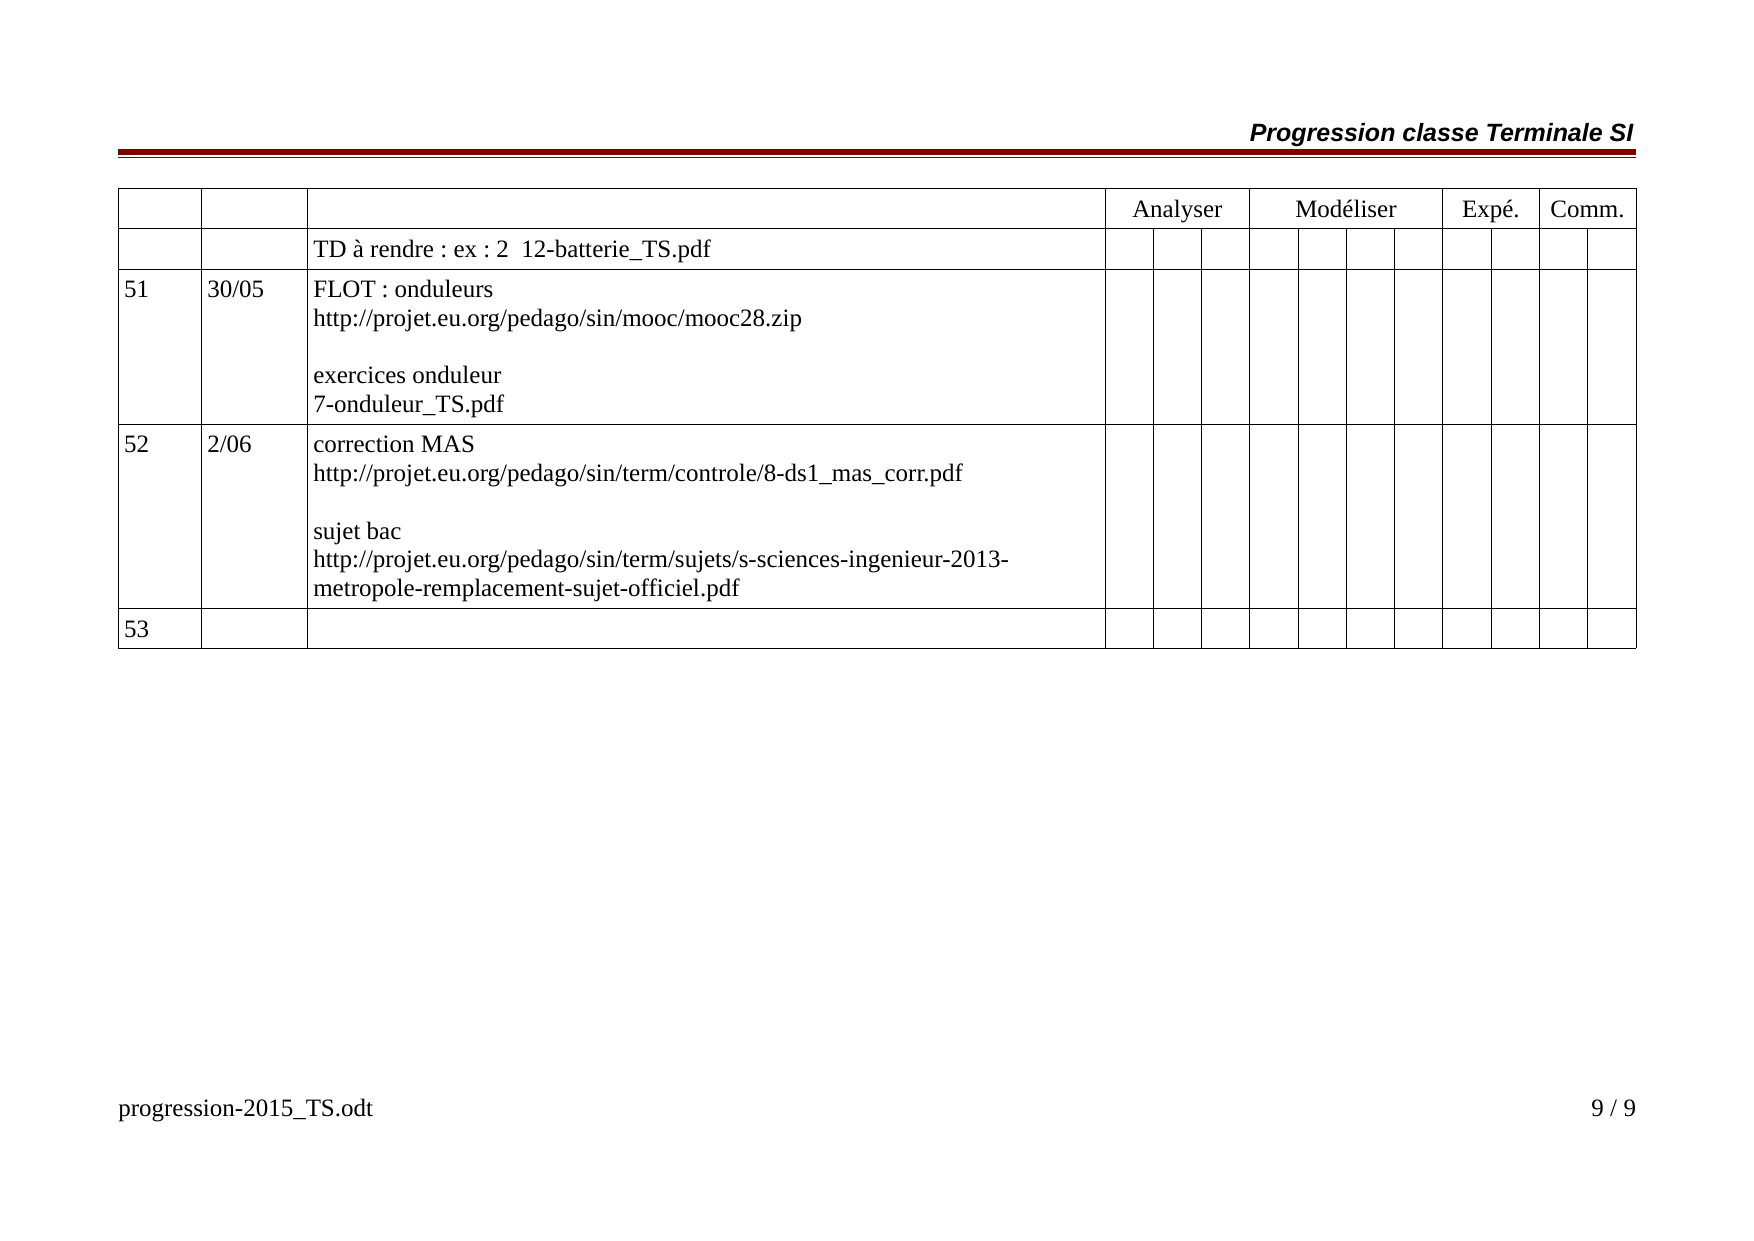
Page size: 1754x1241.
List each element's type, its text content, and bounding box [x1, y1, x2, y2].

table_cell [1540, 270, 1587, 424]
table_cell FLOT : onduleurs http://projet.eu.org/pedago/sin/mooc/mooc28.zip exercices onduleur 7-onduleur_TS.pdf [308, 270, 1105, 424]
table_cell [1588, 609, 1636, 648]
table_cell [1492, 229, 1539, 268]
table_cell 53 [119, 609, 201, 648]
table_header [119, 189, 201, 228]
table_header [202, 189, 307, 228]
table_cell [1443, 609, 1491, 648]
table_cell [1588, 425, 1636, 608]
table_cell [1492, 609, 1539, 648]
table_cell [1250, 229, 1298, 268]
table_cell [308, 609, 1105, 648]
table_cell [1347, 229, 1394, 268]
table_cell [119, 229, 201, 268]
table_cell [1106, 609, 1153, 648]
table_cell [1250, 270, 1298, 424]
table_cell [1299, 229, 1346, 268]
table_cell [1347, 425, 1394, 608]
table_cell [202, 229, 307, 268]
table_cell [202, 609, 307, 648]
table_cell 52 [119, 425, 201, 608]
table_cell [1202, 609, 1249, 648]
table_cell [1395, 425, 1442, 608]
table_cell [1492, 425, 1539, 608]
table_cell [1443, 270, 1491, 424]
table_cell [1347, 270, 1394, 424]
table_header [308, 189, 1105, 228]
table_cell [1202, 229, 1249, 268]
table_cell [1395, 229, 1442, 268]
table_cell [1154, 425, 1201, 608]
table_cell [1154, 229, 1201, 268]
table_cell [1250, 609, 1298, 648]
table_cell [1154, 609, 1201, 648]
table_cell [1299, 425, 1346, 608]
table_cell [1299, 609, 1346, 648]
table_cell [1588, 229, 1636, 268]
table_cell [1202, 270, 1249, 424]
table_cell 2/06 [202, 425, 307, 608]
table_cell [1540, 425, 1587, 608]
table_cell [1202, 425, 1249, 608]
table_cell [1106, 425, 1153, 608]
table_cell TD à rendre : ex : 2 12-batterie_TS.pdf [308, 229, 1105, 268]
table_cell [1443, 229, 1491, 268]
table_cell [1540, 609, 1587, 648]
table_cell [1347, 609, 1394, 648]
table_cell [1443, 425, 1491, 608]
table_header Comm. [1540, 189, 1636, 228]
table_header Modéliser [1250, 189, 1442, 228]
table_cell [1395, 609, 1442, 648]
table_cell [1154, 270, 1201, 424]
table_header Analyser [1106, 189, 1249, 228]
table_cell [1492, 270, 1539, 424]
table_cell [1540, 229, 1587, 268]
table_cell 30/05 [202, 270, 307, 424]
table_header Expé. [1443, 189, 1539, 228]
table_cell [1106, 229, 1153, 268]
table_cell [1250, 425, 1298, 608]
table_cell [1299, 270, 1346, 424]
table_cell [1106, 270, 1153, 424]
table_cell [1588, 270, 1636, 424]
table_cell 51 [119, 270, 201, 424]
table_cell [1395, 270, 1442, 424]
table_cell correction MAS http://projet.eu.org/pedago/sin/term/controle/8-ds1_mas_corr.pdf sujet bac http://projet.eu.org/pedago/sin/term/sujets/s-sciences-ingenieur-2013-metropole-remplacement-sujet-officiel.pdf [308, 425, 1105, 608]
